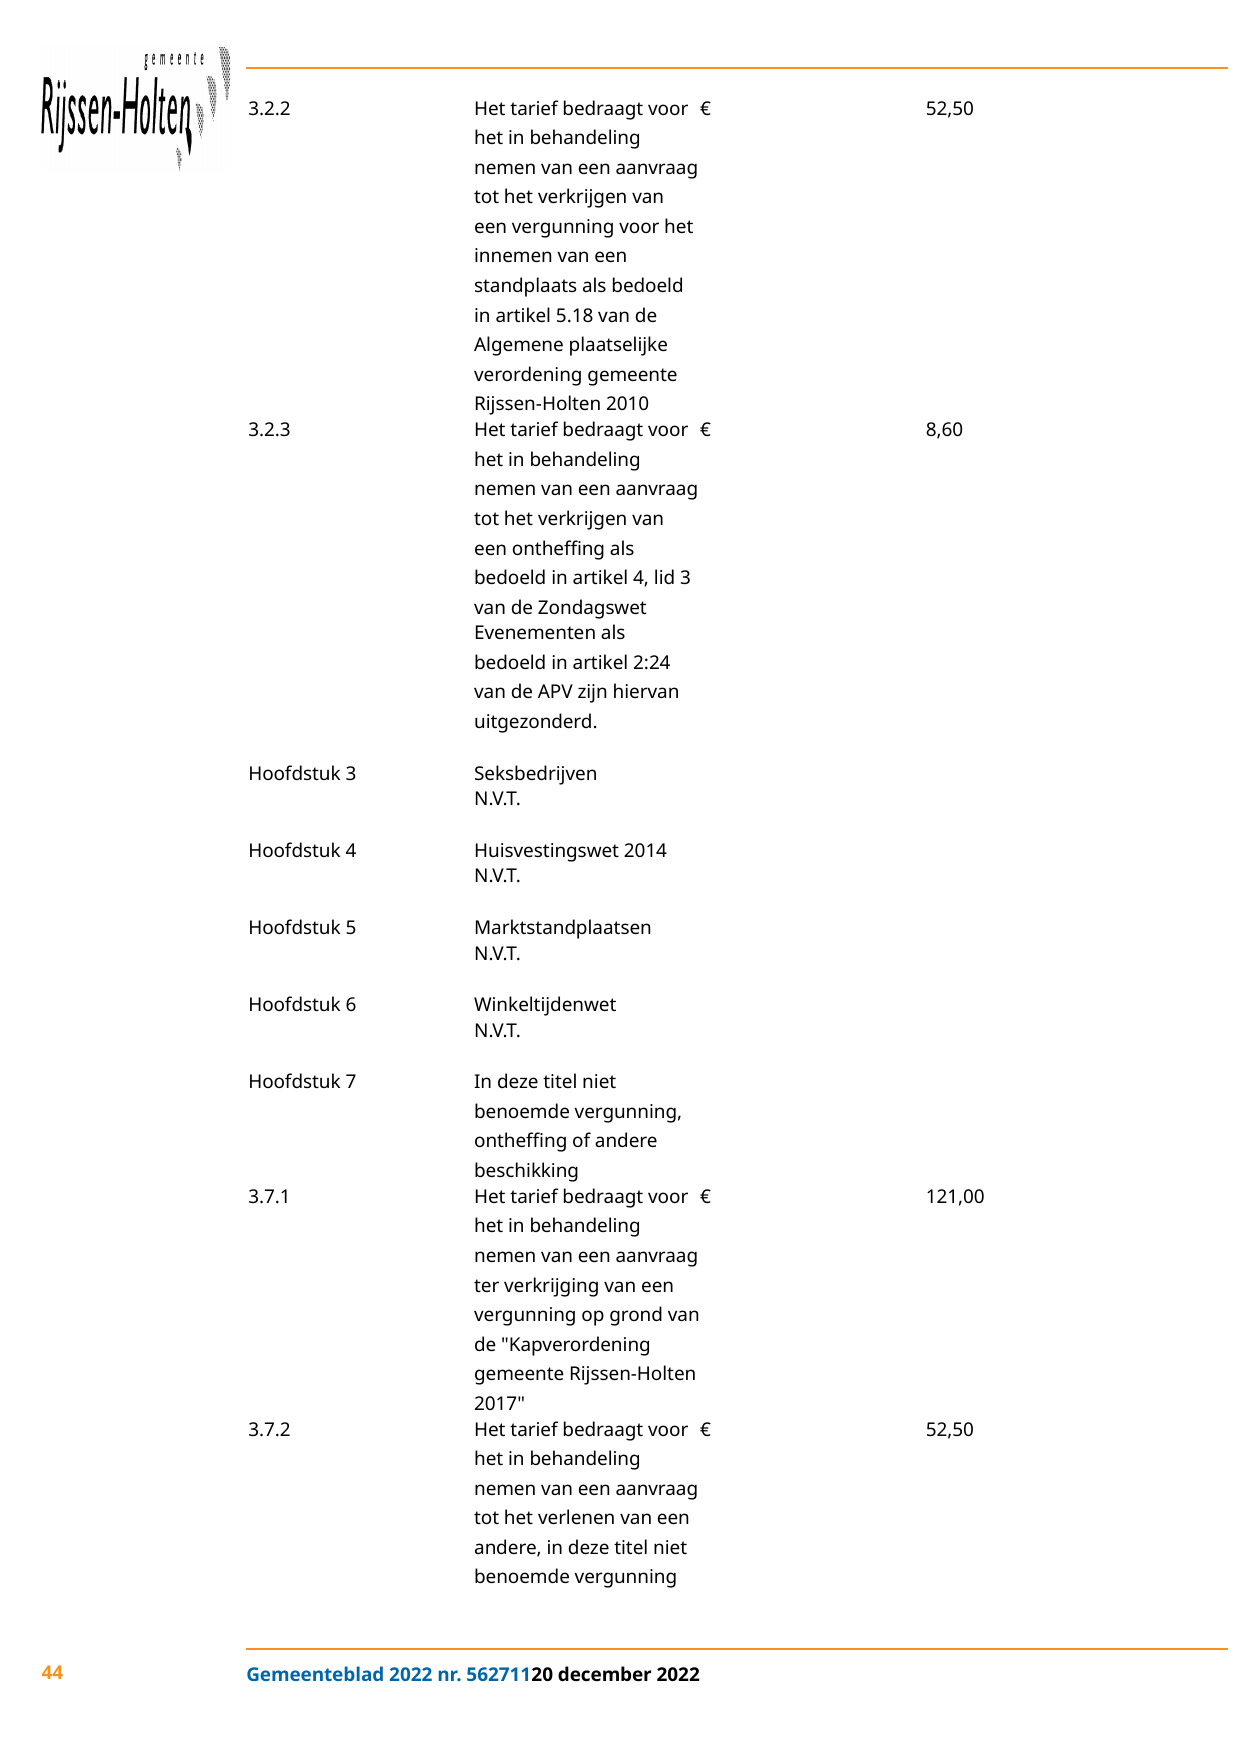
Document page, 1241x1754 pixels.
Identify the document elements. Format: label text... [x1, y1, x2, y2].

table_cell Hoofdstuk 3 [248, 760, 474, 786]
table_cell In deze titel niet benoemde vergunning, ontheffing of andere beschikking [474, 1069, 700, 1183]
table_cell [926, 786, 1152, 811]
table_cell [700, 863, 926, 888]
table_cell [248, 811, 474, 837]
table_cell [700, 734, 926, 760]
table_cell N.V.T. [474, 940, 700, 966]
table_cell [248, 786, 474, 811]
table_cell [926, 734, 1152, 760]
table_cell 121,00 [926, 1183, 1152, 1416]
table_cell [700, 1069, 926, 1183]
table_cell [926, 914, 1152, 940]
table_cell Het tarief bedraagt voor het in behandeling nemen van een aanvraag tot het verkrijgen van een vergunning voor het innemen van een standplaats als bedoeld in artikel 5.18 van de Algemene plaatselijke verordening gemeente Rijssen-Holten 2010 [474, 95, 700, 416]
table_cell Marktstandplaatsen [474, 914, 700, 940]
table_cell Hoofdstuk 5 [248, 914, 474, 940]
table_cell [474, 889, 700, 914]
table_cell [926, 1017, 1152, 1043]
table_cell [248, 1043, 474, 1068]
table_cell [926, 1043, 1152, 1068]
table_cell [248, 863, 474, 888]
table_cell Seksbedrijven [474, 760, 700, 786]
table_cell [700, 1017, 926, 1043]
table_cell [700, 786, 926, 811]
table_cell Het tarief bedraagt voor het in behandeling nemen van een aanvraag tot het verkrijgen van een ontheffing als bedoeld in artikel 4, lid 3 van de Zondagswet [474, 416, 700, 619]
table_cell € [700, 416, 926, 619]
table_cell [926, 811, 1152, 837]
table_cell N.V.T. [474, 1017, 700, 1043]
table_cell [700, 940, 926, 966]
table_cell 3.7.2 [248, 1416, 474, 1589]
table_cell [474, 734, 700, 760]
table_cell [474, 1043, 700, 1068]
table_cell [248, 889, 474, 914]
table_cell Huisvestingswet 2014 [474, 837, 700, 863]
table_cell [926, 991, 1152, 1017]
table_cell [248, 1017, 474, 1043]
table_cell [700, 914, 926, 940]
table_cell [926, 940, 1152, 966]
table_cell [926, 760, 1152, 786]
table_cell 8,60 [926, 416, 1152, 619]
table_cell Het tarief bedraagt voor het in behandeling nemen van een aanvraag ter verkrijging van een vergunning op grond van de "Kapverordening gemeente Rijssen-Holten 2017" [474, 1183, 700, 1416]
table_cell 52,50 [926, 95, 1152, 416]
table_cell € [700, 95, 926, 416]
table_cell [248, 966, 474, 991]
table_cell [248, 620, 474, 734]
table_cell [700, 991, 926, 1017]
table_cell N.V.T. [474, 786, 700, 811]
table_cell [248, 940, 474, 966]
table_cell [700, 889, 926, 914]
table_cell [926, 620, 1152, 734]
table_cell 3.2.2 [248, 95, 474, 416]
table_cell [700, 620, 926, 734]
table_cell N.V.T. [474, 863, 700, 888]
table_cell [474, 811, 700, 837]
table_cell [926, 863, 1152, 888]
table_cell 3.7.1 [248, 1183, 474, 1416]
table_cell Winkeltijdenwet [474, 991, 700, 1017]
table_cell € [700, 1416, 926, 1589]
table_cell [700, 837, 926, 863]
table_cell [700, 1043, 926, 1068]
table_cell Hoofdstuk 4 [248, 837, 474, 863]
table_cell Het tarief bedraagt voor het in behandeling nemen van een aanvraag tot het verlenen van een andere, in deze titel niet benoemde vergunning [474, 1416, 700, 1589]
table_cell 3.2.3 [248, 416, 474, 619]
table_cell € [700, 1183, 926, 1416]
table_cell [926, 889, 1152, 914]
table_cell [474, 966, 700, 991]
table_cell Hoofdstuk 6 [248, 991, 474, 1017]
table_cell Evenementen als bedoeld in artikel 2:24 van de APV zijn hiervan uitgezonderd. [474, 620, 700, 734]
table_cell [700, 760, 926, 786]
table_cell [248, 734, 474, 760]
table_cell [926, 966, 1152, 991]
table_cell [700, 811, 926, 837]
table_cell [926, 837, 1152, 863]
table_cell Hoofdstuk 7 [248, 1069, 474, 1183]
table_cell [700, 966, 926, 991]
table_cell [926, 1069, 1152, 1183]
table_cell 52,50 [926, 1416, 1152, 1589]
picture [41, 47, 231, 172]
